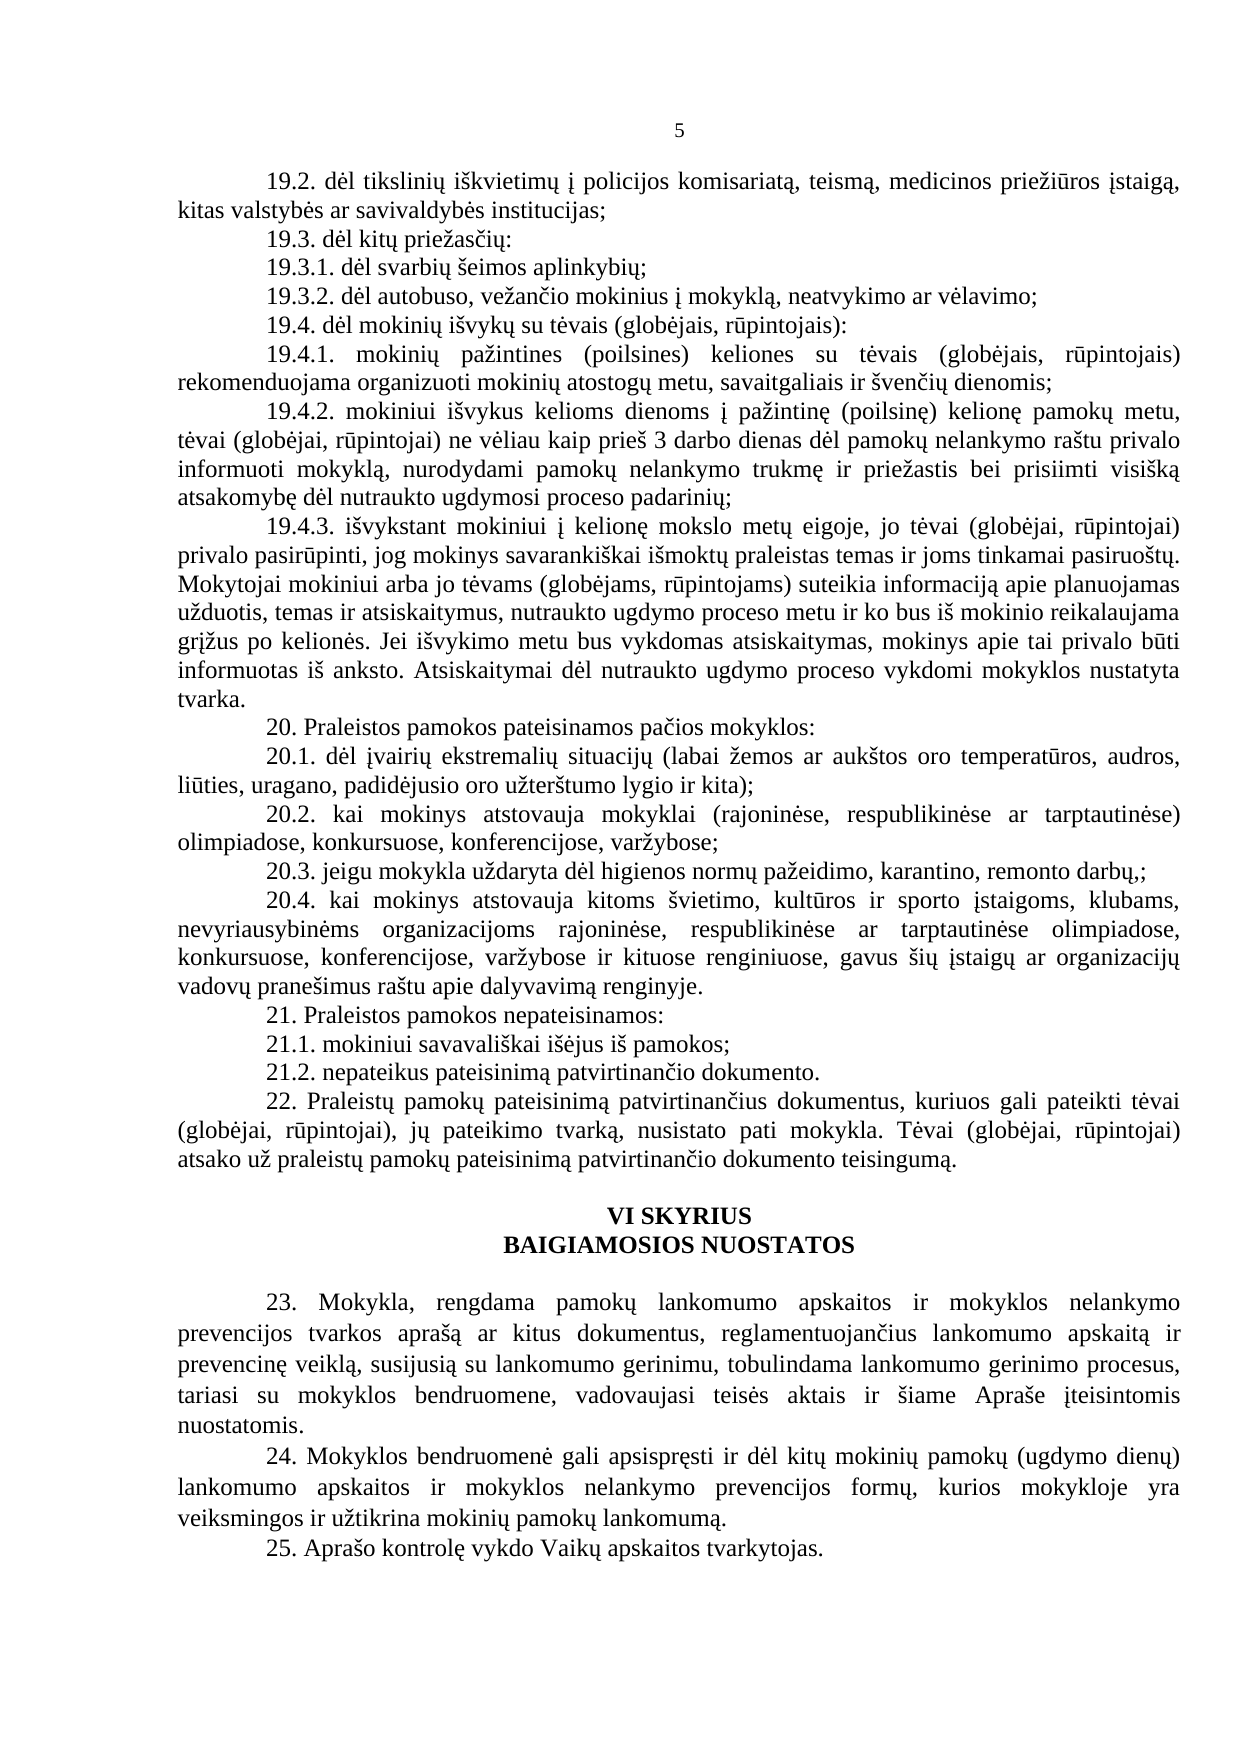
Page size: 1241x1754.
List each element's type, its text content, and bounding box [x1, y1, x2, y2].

text 24. Mokyklos bendruomenė gali apsispręsti ir dėl kitų mokinių pamokų (ugdymo dienų) lankomumo apskaitos ir mokyklos nelankymo prevencijos formų, kurios mokykloje yra veiksmingos ir užtikrina mokinių pamokų lankomumą. [177, 1441, 1181, 1531]
text 19.4.2. mokiniui išvykus kelioms dienoms į pažintinę (poilsinę) kelionę pamokų metu, tėvai (globėjai, rūpintojai) ne vėliau kaip prieš 3 darbo dienas dėl pamokų nelankymo raštu privalo informuoti mokyklą, nurodydami pamokų nelankymo trukmę ir priežastis bei prisiimti visišką atsakomybę dėl nutraukto ugdymosi proceso padarinių; [177, 396, 1181, 511]
text 22. Praleistų pamokų pateisinimą patvirtinančius dokumentus, kuriuos gali pateikti tėvai (globėjai, rūpintojai), jų pateikimo tvarką, nusistato pati mokykla. Tėvai (globėjai, rūpintojai) atsako už praleistų pamokų pateisinimą patvirtinančio dokumento teisingumą. [177, 1086, 1181, 1172]
text 23. Mokykla, rengdama pamokų lankomumo apskaitos ir mokyklos nelankymo prevencijos tvarkos aprašą ar kitus dokumentus, reglamentuojančius lankomumo apskaitą ir prevencinę veiklą, susijusią su lankomumo gerinimu, tobulindama lankomumo gerinimo procesus, tariasi su mokyklos bendruomene, vadovaujasi teisės aktais ir šiame Apraše įteisintomis nuostatomis. [177, 1287, 1181, 1439]
text 21.2. nepateikus pateisinimą patvirtinančio dokumento. [177, 1057, 1181, 1086]
text 19.4.1. mokinių pažintines (poilsines) keliones su tėvais (globėjais, rūpintojais) rekomenduojama organizuoti mokinių atostogų metu, savaitgaliais ir švenčių dienomis; [177, 339, 1181, 396]
text 25. Aprašo kontrolę vykdo Vaikų apskaitos tvarkytojas. [177, 1533, 1181, 1562]
text 21.1. mokiniui savavališkai išėjus iš pamokos; [177, 1029, 1181, 1057]
text BAIGIAMOSIOS NUOSTATOS [177, 1230, 1181, 1259]
text 20. Praleistos pamokos pateisinamos pačios mokyklos: [177, 712, 1181, 741]
text 20.1. dėl įvairių ekstremalių situacijų (labai žemos ar aukštos oro temperatūros, audros, liūties, uragano, padidėjusio oro užterštumo lygio ir kita); [177, 741, 1181, 799]
text 21. Praleistos pamokos nepateisinamos: [177, 1000, 1181, 1029]
text 19.4.3. išvykstant mokiniui į kelionę mokslo metų eigoje, jo tėvai (globėjai, rūpintojai) privalo pasirūpinti, jog mokinys savarankiškai išmoktų praleistas temas ir joms tinkamai pasiruoštų. Mokytojai mokiniui arba jo tėvams (globėjams, rūpintojams) suteikia informaciją apie planuojamas užduotis, temas ir atsiskaitymus, nutraukto ugdymo proceso metu ir ko bus iš mokinio reikalaujama grįžus po kelionės. Jei išvykimo metu bus vykdomas atsiskaitymas, mokinys apie tai privalo būti informuotas iš anksto. Atsiskaitymai dėl nutraukto ugdymo proceso vykdomi mokyklos nustatyta tvarka. [177, 511, 1181, 712]
text VI SKYRIUS [177, 1201, 1181, 1230]
text 19.3.2. dėl autobuso, vežančio mokinius į mokyklą, neatvykimo ar vėlavimo; [177, 281, 1181, 310]
text 20.3. jeigu mokykla uždaryta dėl higienos normų pažeidimo, karantino, remonto darbų,; [177, 856, 1181, 885]
text 19.3. dėl kitų priežasčių: [177, 224, 1181, 252]
text 20.4. kai mokinys atstovauja kitoms švietimo, kultūros ir sporto įstaigoms, klubams, nevyriausybinėms organizacijoms rajoninėse, respublikinėse ar tarptautinėse olimpiadose, konkursuose, konferencijose, varžybose ir kituose renginiuose, gavus šių įstaigų ar organizacijų vadovų pranešimus raštu apie dalyvavimą renginyje. [177, 885, 1181, 1000]
text 19.2. dėl tikslinių iškvietimų į policijos komisariatą, teismą, medicinos priežiūros įstaigą, kitas valstybės ar savivaldybės institucijas; [177, 166, 1181, 224]
text 19.3.1. dėl svarbių šeimos aplinkybių; [177, 252, 1181, 281]
text 19.4. dėl mokinių išvykų su tėvais (globėjais, rūpintojais): [177, 310, 1181, 339]
text 20.2. kai mokinys atstovauja mokyklai (rajoninėse, respublikinėse ar tarptautinėse) olimpiadose, konkursuose, konferencijose, varžybose; [177, 799, 1181, 856]
